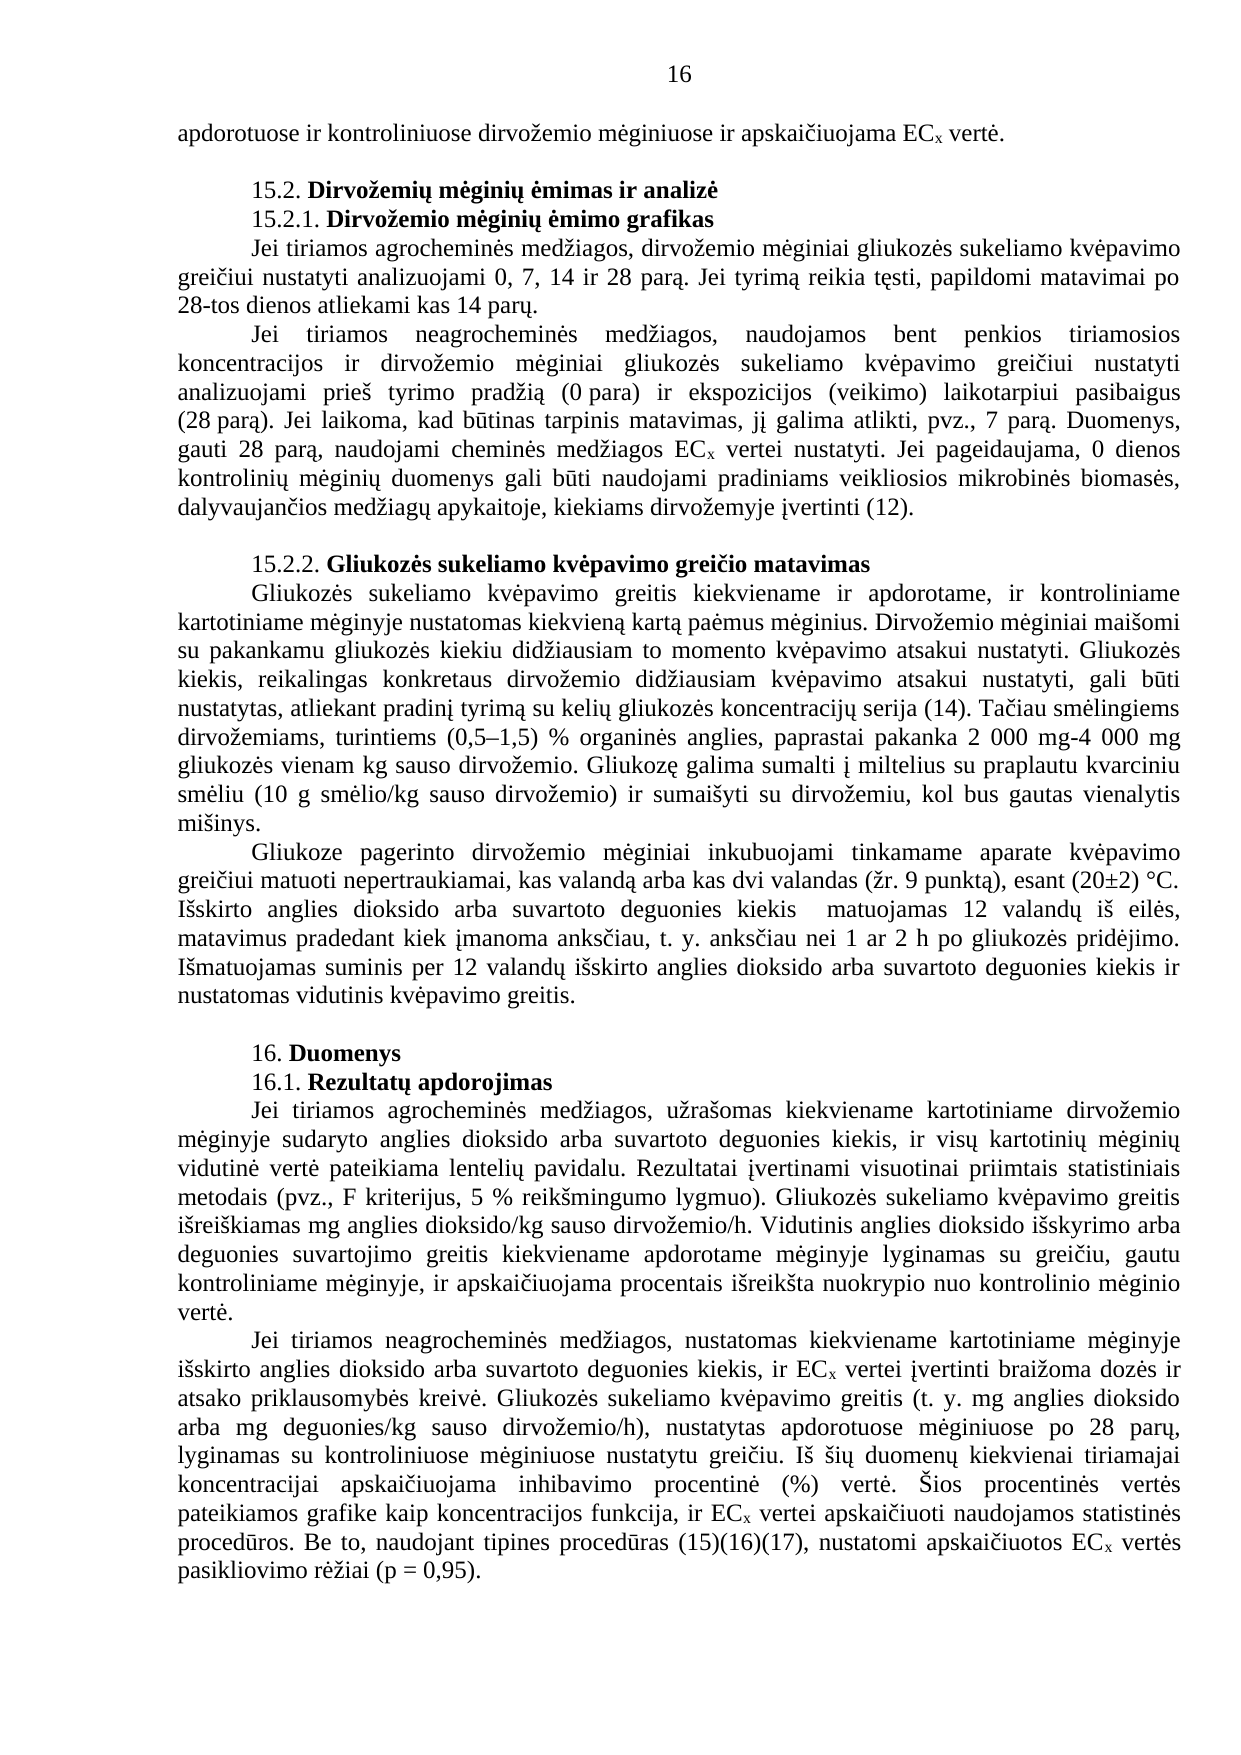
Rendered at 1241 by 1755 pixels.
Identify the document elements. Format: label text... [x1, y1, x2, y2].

text apdorotuose ir kontroliniuose dirvožemio mėginiuose ir apskaičiuojama ECx vertė. [177, 118, 1181, 147]
text Gliukozės sukeliamo kvėpavimo greitis kiekviename ir apdorotame, ir kontroliniame kartotiniame mėginyje nustatomas kiekvieną kartą paėmus mėginius. Dirvožemio mėginiai maišomi su pakankamu gliukozės kiekiu didžiausiam to momento kvėpavimo atsakui nustatyti. Gliukozės kiekis, reikalingas konkretaus dirvožemio didžiausiam kvėpavimo atsakui nustatyti, gali būti nustatytas, atliekant pradinį tyrimą su kelių gliukozės koncentracijų serija (14). Tačiau smėlingiems dirvožemiams, turintiems (0,5–1,5) % organinės anglies, paprastai pakanka 2 000 mg-4 000 mg gliukozės vienam kg sauso dirvožemio. Gliukozę galima sumalti į miltelius su praplautu kvarciniu smėliu (10 g smėlio/kg sauso dirvožemio) ir sumaišyti su dirvožemiu, kol bus gautas vienalytis mišinys. [177, 578, 1181, 837]
text Jei tiriamos neagrocheminės medžiagos, nustatomas kiekviename kartotiniame mėginyje išskirto anglies dioksido arba suvartoto deguonies kiekis, ir ECx vertei įvertinti braižoma dozės ir atsako priklausomybės kreivė. Gliukozės sukeliamo kvėpavimo greitis (t. y. mg anglies dioksido arba mg deguonies/kg sauso dirvožemio/h), nustatytas apdorotuose mėginiuose po 28 parų, lyginamas su kontroliniuose mėginiuose nustatytu greičiu. Iš šių duomenų kiekvienai tiriamajai koncentracijai apskaičiuojama inhibavimo procentinė (%) vertė. Šios procentinės vertės pateikiamos grafike kaip koncentracijos funkcija, ir ECx vertei apskaičiuoti naudojamos statistinės procedūros. Be to, naudojant tipines procedūras (15)(16)(17), nustatomi apskaičiuotos ECx vertės pasikliovimo rėžiai (p = 0,95). [177, 1326, 1181, 1584]
text 15.2.2. Gliukozės sukeliamo kvėpavimo greičio matavimas [177, 549, 1181, 578]
text 16. Duomenys [177, 1038, 1181, 1067]
text Jei tiriamos agrocheminės medžiagos, užrašomas kiekviename kartotiniame dirvožemio mėginyje sudaryto anglies dioksido arba suvartoto deguonies kiekis, ir visų kartotinių mėginių vidutinė vertė pateikiama lentelių pavidalu. Rezultatai įvertinami visuotinai priimtais statistiniais metodais (pvz., F kriterijus, 5 % reikšmingumo lygmuo). Gliukozės sukeliamo kvėpavimo greitis išreiškiamas mg anglies dioksido/kg sauso dirvožemio/h. Vidutinis anglies dioksido išskyrimo arba deguonies suvartojimo greitis kiekviename apdorotame mėginyje lyginamas su greičiu, gautu kontroliniame mėginyje, ir apskaičiuojama procentais išreikšta nuokrypio nuo kontrolinio mėginio vertė. [177, 1096, 1181, 1326]
text Gliukoze pagerinto dirvožemio mėginiai inkubuojami tinkamame aparate kvėpavimo greičiui matuoti nepertraukiamai, kas valandą arba kas dvi valandas (žr. 9 punktą), esant (20±2) °C. Išskirto anglies dioksido arba suvartoto deguonies kiekis matuojamas 12 valandų iš eilės, matavimus pradedant kiek įmanoma anksčiau, t. y. anksčiau nei 1 ar 2 h po gliukozės pridėjimo. Išmatuojamas suminis per 12 valandų išskirto anglies dioksido arba suvartoto deguonies kiekis ir nustatomas vidutinis kvėpavimo greitis. [177, 837, 1181, 1009]
text Jei tiriamos neagrocheminės medžiagos, naudojamos bent penkios tiriamosios koncentracijos ir dirvožemio mėginiai gliukozės sukeliamo kvėpavimo greičiui nustatyti analizuojami prieš tyrimo pradžią (0 para) ir ekspozicijos (veikimo) laikotarpiui pasibaigus (28 parą). Jei laikoma, kad būtinas tarpinis matavimas, jį galima atlikti, pvz., 7 parą. Duomenys, gauti 28 parą, naudojami cheminės medžiagos ECx vertei nustatyti. Jei pageidaujama, 0 dienos kontrolinių mėginių duomenys gali būti naudojami pradiniams veikliosios mikrobinės biomasės, dalyvaujančios medžiagų apykaitoje, kiekiams dirvožemyje įvertinti (12). [177, 319, 1181, 521]
text Jei tiriamos agrocheminės medžiagos, dirvožemio mėginiai gliukozės sukeliamo kvėpavimo greičiui nustatyti analizuojami 0, 7, 14 ir 28 parą. Jei tyrimą reikia tęsti, papildomi matavimai po 28-tos dienos atliekami kas 14 parų. [177, 233, 1181, 319]
text 15.2. Dirvožemių mėginių ėmimas ir analizė [177, 176, 1181, 204]
text 16.1. Rezultatų apdorojimas [177, 1067, 1181, 1096]
text 15.2.1. Dirvožemio mėginių ėmimo grafikas [177, 204, 1181, 233]
